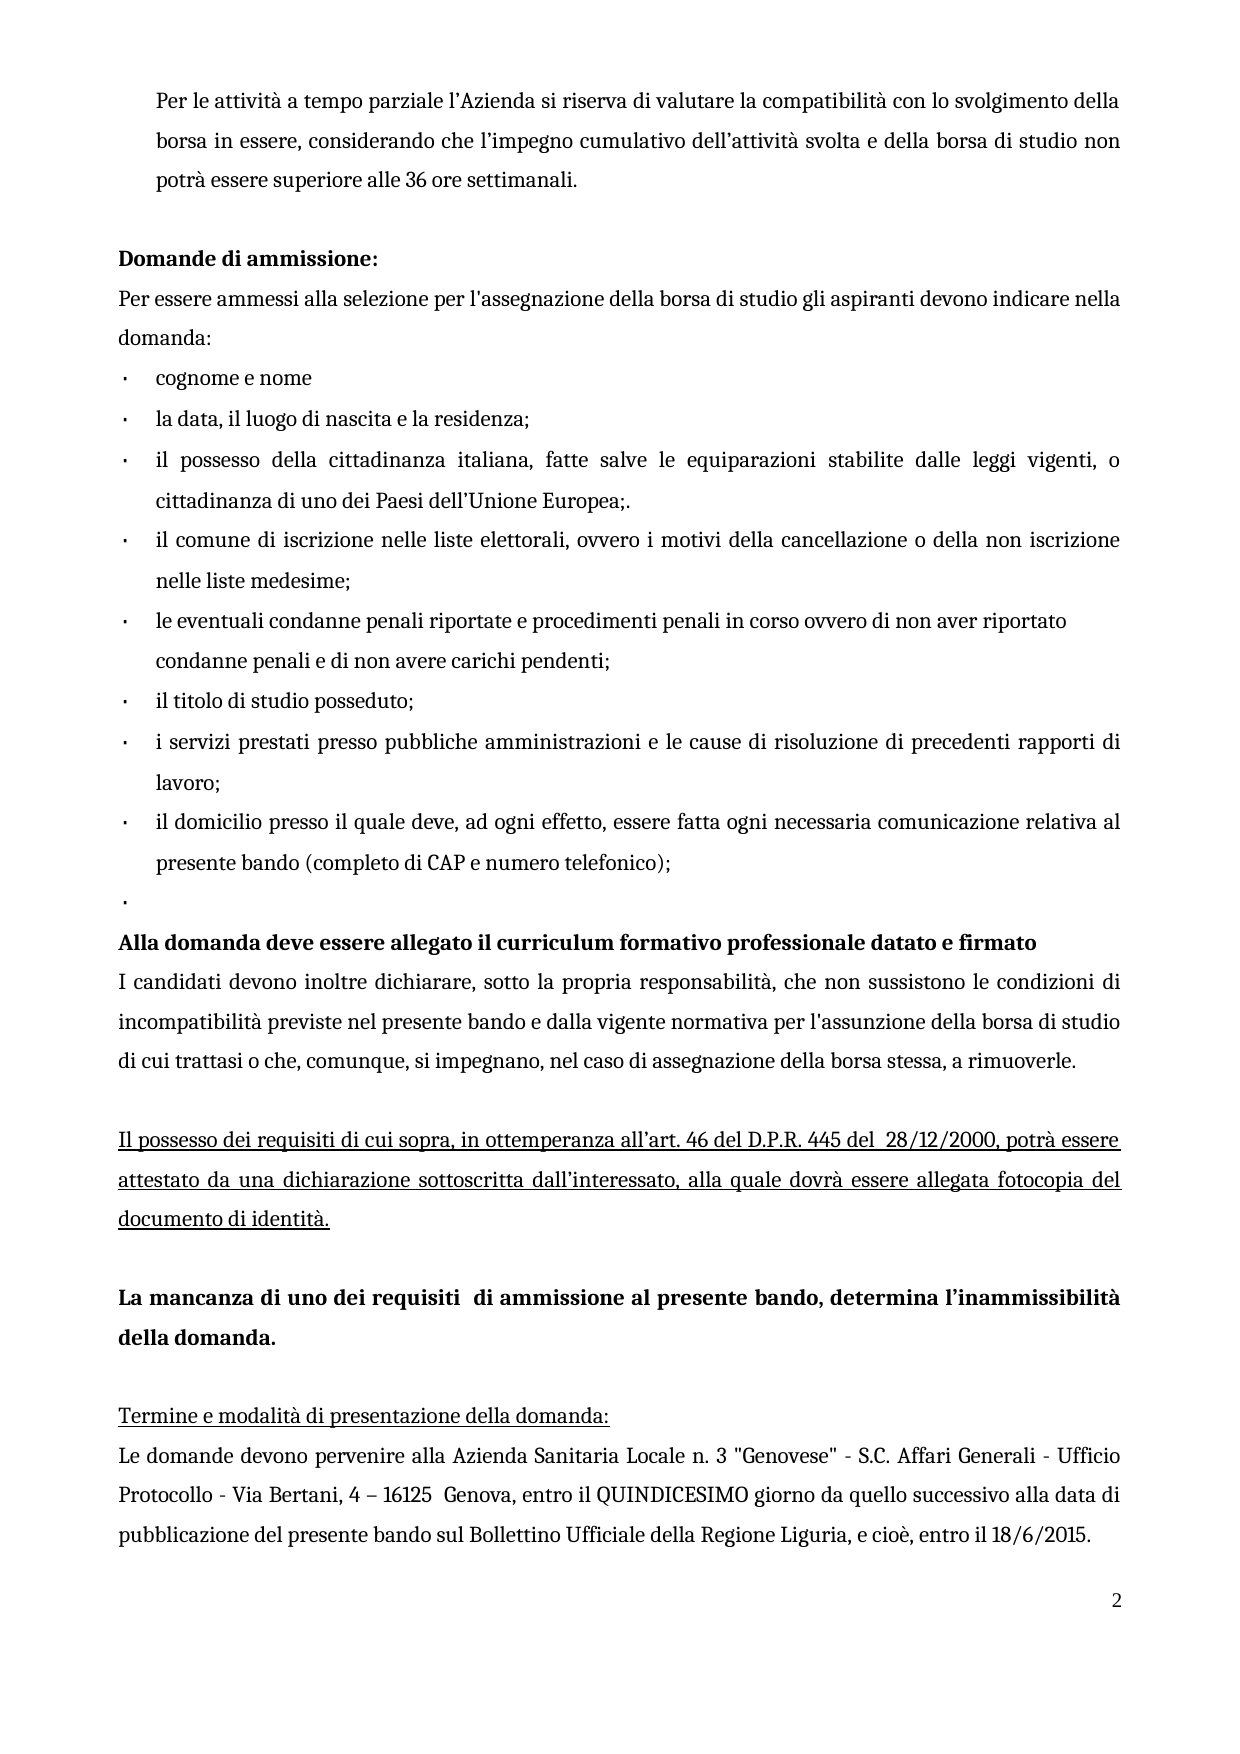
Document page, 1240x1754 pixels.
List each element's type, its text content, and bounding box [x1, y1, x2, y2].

text documento di identità. [118, 1190, 1122, 1232]
list i servizi prestati presso pubbliche amministrazioni e le cause di risoluzione di precedenti rapporti di lavoro; [118, 729, 1122, 796]
list la data, il luogo di nascita e la residenza; [118, 406, 1122, 433]
list il comune di iscrizione nelle liste elettorali, ovvero i motivi della cancellazione o della non iscrizione nelle liste medesime; [118, 527, 1122, 594]
list cognome e nome [118, 365, 1122, 392]
text Per essere ammessi alla selezione per l'assegnazione della borsa di studio gli aspiranti devono indicare nella domanda: [118, 286, 1122, 352]
text Per le attività a tempo parziale l’Azienda si riserva di valutare la compatibilità con lo svolgimento della borsa in essere, considerando che l’impegno cumulativo dell’attività svolta e della borsa di studio non potrà essere superiore alle 36 ore settimanali. [156, 88, 1122, 194]
list il titolo di studio posseduto; [118, 687, 1122, 715]
text I candidati devono inoltre dichiarare, sotto la propria responsabilità, che non sussistono le condizioni di incompatibilità previste nel presente bando e dalla vigente normativa per l'assunzione della borsa di studio di cui trattasi o che, comunque, si impegnano, nel caso di assegnazione della borsa stessa, a rimuoverle. [118, 969, 1122, 1074]
text Alla domanda deve essere allegato il curriculum formativo professionale datato e firmato [118, 929, 1122, 956]
list le eventuali condanne penali riportate e procedimenti penali in corso ovvero di non aver riportato condanne penali e di non avere carichi pendenti; [118, 607, 1122, 674]
text Termine e modalità di presentazione della domanda: [118, 1403, 1122, 1430]
text Domande di ammissione: [118, 246, 1122, 273]
list il domicilio presso il quale deve, ad ogni effetto, essere fatta ogni necessaria comunicazione relativa al presente bando (completo di CAP e numero telefonico); [118, 809, 1122, 876]
text Le domande devono pervenire alla Azienda Sanitaria Locale n. 3 "Genovese" - S.C. Affari Generali - Ufficio Protocollo - Via Bertani, 4 – 16125 Genova, entro il QUINDICESIMO giorno da quello successivo alla data di pubblicazione del presente bando sul Bollettino Ufficiale della Regione Liguria, e cioè, entro il 18/6/2015. [118, 1443, 1122, 1548]
text Il possesso dei requisiti di cui sopra, in ottemperanza all’art. 46 del D.P.R. 445 del 28/12/2000, potrà essere attestato da una dichiarazione sottoscritta dall’interessato, alla quale dovrà essere allegata fotocopia del [118, 1127, 1122, 1189]
list il possesso della cittadinanza italiana, fatte salve le equiparazioni stabilite dalle leggi vigenti, o cittadinanza di uno dei Paesi dell’Unione Europea;. [118, 447, 1122, 514]
text La mancanza di uno dei requisiti di ammissione al presente bando, determina l’inammissibilità della domanda. [118, 1285, 1122, 1351]
